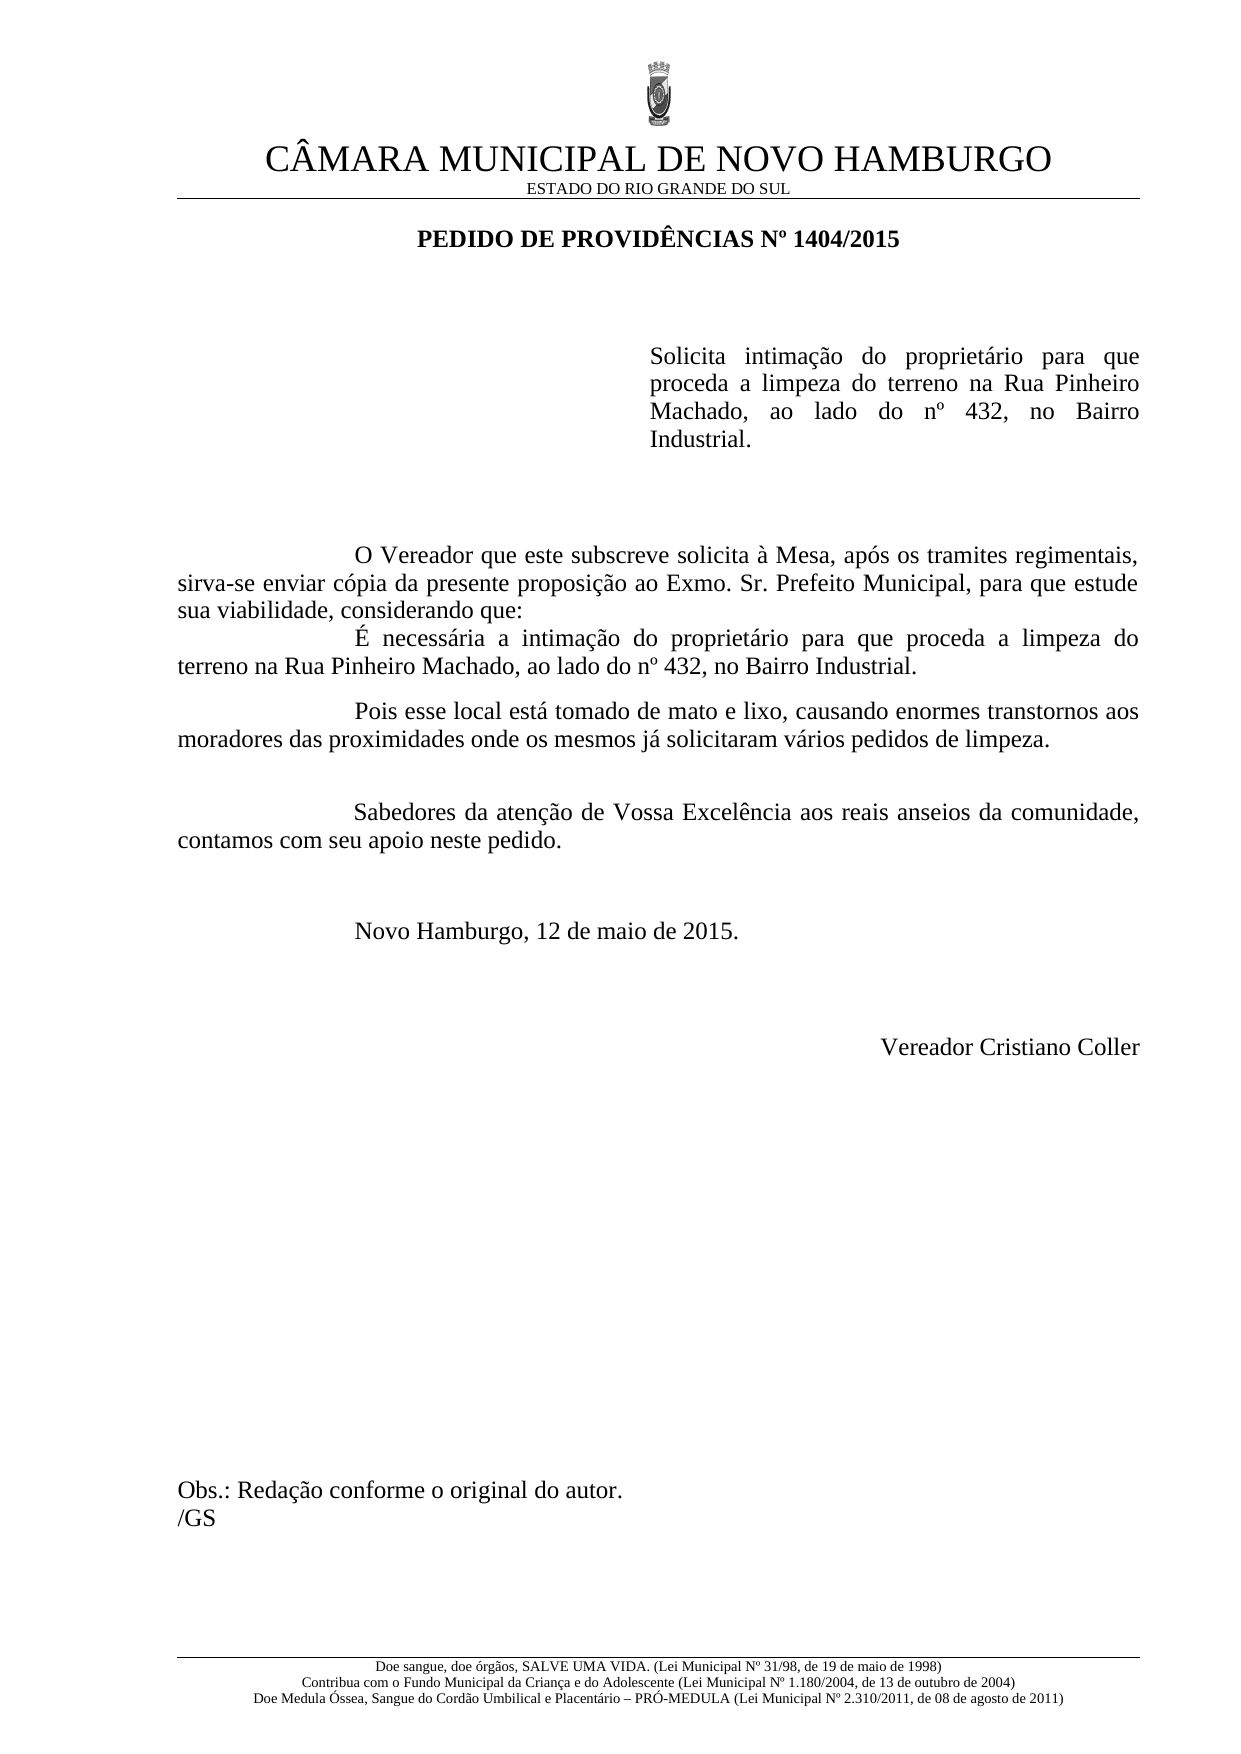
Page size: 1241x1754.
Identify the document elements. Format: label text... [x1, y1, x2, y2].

text Sabedores da atenção de Vossa Excelência aos reais anseios da comunidade, contamos com seu apoio neste pedido. [177, 798, 1140, 854]
text Novo Hamburgo, 12 de maio de 2015. [177, 917, 1140, 944]
text PEDIDO DE PROVIDÊNCIAS Nº 1404/2015 [177, 226, 1140, 253]
text O Vereador que este subscreve solicita à Mesa, após os tramites regimentais, sirva-se enviar cópia da presente proposição ao Exmo. Sr. Prefeito Municipal, para que estude sua viabilidade, considerando que: [177, 541, 1140, 624]
text Obs.: Redação conforme o original do autor. [177, 1476, 1140, 1504]
text /GS [177, 1504, 1140, 1532]
text É necessária a intimação do proprietário para que proceda a limpeza do terreno na Rua Pinheiro Machado, ao lado do nº 432, no Bairro Industrial. [177, 624, 1140, 680]
text Solicita intimação do proprietário para que proceda a limpeza do terreno na Rua Pinheiro Machado, ao lado do nº 432, no Bairro Industrial. [649, 342, 1140, 453]
text Pois esse local está tomado de mato e lixo, causando enormes transtornos aos moradores das proximidades onde os mesmos já solicitaram vários pedidos de limpeza. [177, 697, 1140, 753]
text Vereador Cristiano Coller [177, 1033, 1140, 1061]
